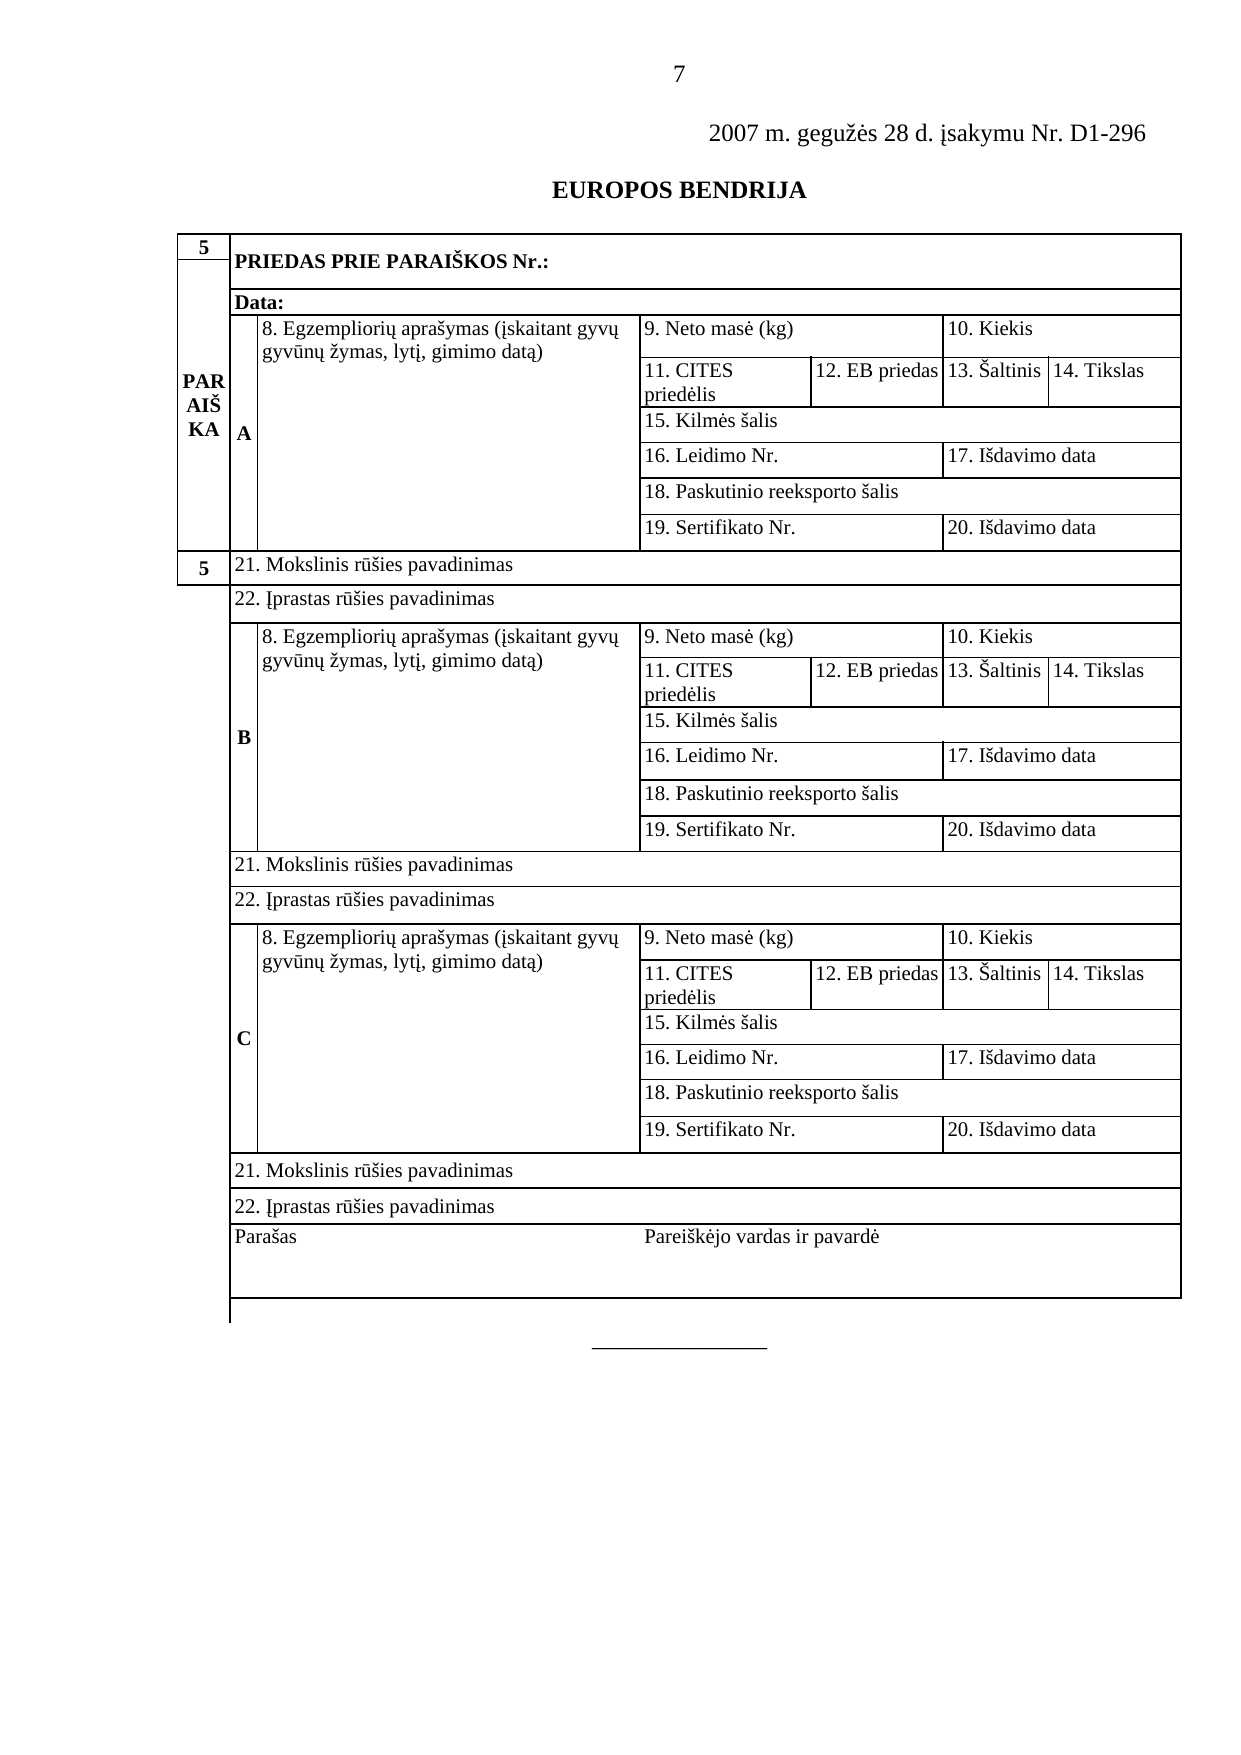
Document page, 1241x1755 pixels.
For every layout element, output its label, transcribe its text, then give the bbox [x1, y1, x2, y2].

table_cell 16. Leidimo Nr. [641, 1045, 942, 1078]
table_cell 8. Egzempliorių aprašymas (įskaitant gyvų gyvūnų žymas, lytį, gimimo datą) [258, 624, 639, 851]
table_cell [1177, 1299, 1181, 1323]
table_cell 12. EB priedas [812, 358, 942, 406]
table_cell 9. Neto masė (kg) [641, 316, 942, 356]
table_cell 17. Išdavimo data [944, 743, 1180, 779]
table_cell 10. Kiekis [944, 624, 1180, 657]
table_cell 17. Išdavimo data [944, 1045, 1180, 1078]
text ______________ [177, 1323, 1181, 1352]
table_cell 21. Mokslinis rūšies pavadinimas [231, 852, 1180, 886]
table_cell 19. Sertifikato Nr. [641, 817, 942, 851]
table_cell 13. Šaltinis [944, 358, 1048, 406]
table_cell 18. Paskutinio reeksporto šalis [641, 1080, 1180, 1116]
table_cell [177, 586, 229, 1323]
table_cell 5 [178, 552, 229, 584]
table_cell C [231, 925, 257, 1152]
table_cell 8. Egzempliorių aprašymas (įskaitant gyvų gyvūnų žymas, lytį, gimimo datą) [258, 925, 639, 1152]
text EUROPOS BENDRIJA [177, 176, 1181, 204]
table_cell 14. Tikslas [1049, 358, 1180, 406]
table_cell 22. Įprastas rūšies pavadinimas [231, 586, 1180, 622]
table_cell 12. EB priedas [812, 658, 942, 706]
table_cell 20. Išdavimo data [944, 515, 1180, 550]
table_cell 14. Tikslas [1049, 658, 1180, 706]
table_cell 21. Mokslinis rūšies pavadinimas [231, 1154, 1180, 1187]
table_cell 15. Kilmės šalis [641, 708, 1180, 741]
table_cell 22. Įprastas rūšies pavadinimas [231, 887, 1180, 923]
table_cell 12. EB priedas [812, 961, 942, 1009]
table_cell 16. Leidimo Nr. [641, 743, 942, 779]
table_cell 15. Kilmės šalis [641, 408, 1180, 442]
table_cell Pareiškėjo vardas ir pavardė [640, 1225, 1180, 1297]
table_cell 16. Leidimo Nr. [641, 443, 942, 477]
table_cell 17. Išdavimo data [944, 443, 1180, 477]
table_cell A [231, 316, 257, 550]
table_cell 18. Paskutinio reeksporto šalis [641, 479, 1180, 514]
table_cell 13. Šaltinis [944, 658, 1048, 706]
table_cell Parašas [231, 1225, 640, 1297]
table_cell 22. Įprastas rūšies pavadinimas [231, 1189, 1180, 1223]
table_cell 9. Neto masė (kg) [641, 624, 942, 657]
table_cell 9. Neto masė (kg) [641, 925, 942, 959]
table_cell 20. Išdavimo data [944, 817, 1180, 851]
table_cell PARAIŠKA [178, 260, 229, 550]
table_header PRIEDAS PRIE PARAIŠKOS Nr.: [231, 235, 1180, 288]
table_cell 19. Sertifikato Nr. [641, 1117, 942, 1152]
table_cell 8. Egzempliorių aprašymas (įskaitant gyvų gyvūnų žymas, lytį, gimimo datą) [258, 316, 639, 550]
table_cell 18. Paskutinio reeksporto šalis [641, 781, 1180, 815]
text 2007 m. gegužės 28 d. įsakymu Nr. D1-296 [177, 118, 1181, 147]
table_cell 21. Mokslinis rūšies pavadinimas [231, 552, 1180, 584]
table_cell B [231, 624, 257, 851]
table_cell 10. Kiekis [944, 925, 1180, 959]
table_cell 14. Tikslas [1049, 961, 1180, 1009]
table_cell 20. Išdavimo data [944, 1117, 1180, 1152]
table_cell 19. Sertifikato Nr. [641, 515, 942, 550]
table_cell 15. Kilmės šalis [641, 1010, 1180, 1044]
table_cell 13. Šaltinis [944, 961, 1048, 1009]
table_cell 10. Kiekis [944, 316, 1180, 356]
